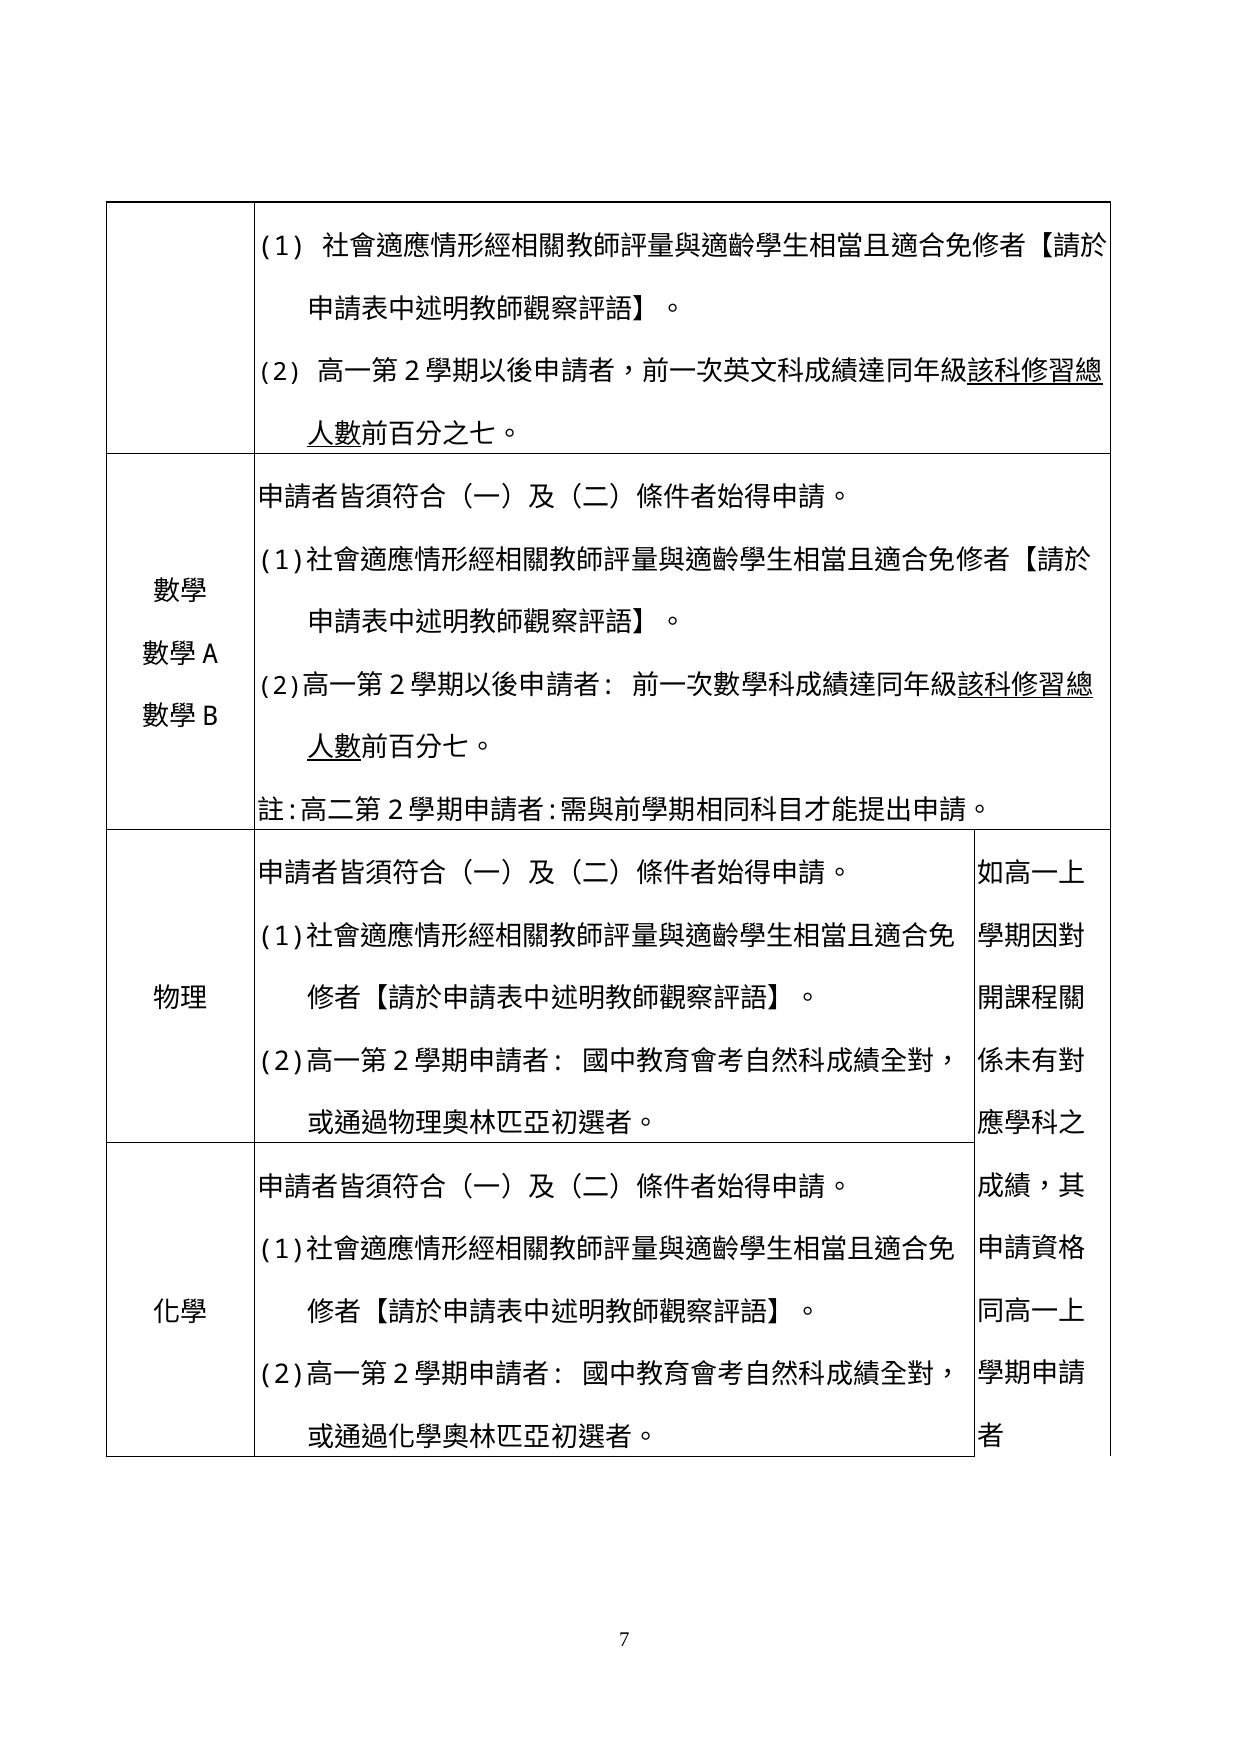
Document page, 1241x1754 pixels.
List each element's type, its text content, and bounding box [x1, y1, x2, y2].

table_cell 數學 數學A 數學B [107, 454, 254, 828]
table_cell 物理 [107, 830, 254, 1142]
table_cell 申請者皆須符合（一）及（二）條件者始得申請。 社會適應情形經相關教師評量與適齡學生相當且適合免修者【請於申請表中述明教師觀察評語】。 高一第2學期申請者: 國中教育會考自然科成績全對，或通過化學奧林匹亞初選者。 [255, 1143, 974, 1456]
table_cell 如高一上學期因對開課程關係未有對應學科之成績，其申請資格同高一上學期申請者 [975, 830, 1110, 1456]
table_cell 申請者皆須符合（一）及（二）條件者始得申請。 社會適應情形經相關教師評量與適齡學生相當且適合免修者【請於申請表中述明教師觀察評語】。 高一第2學期申請者: 國中教育會考自然科成績全對，或通過物理奧林匹亞初選者。 [255, 830, 974, 1142]
table_cell 申請者皆須符合（一）及（二）條件者始得申請。 社會適應情形經相關教師評量與適齡學生相當且適合免修者【請於申請表中述明教師觀察評語】。 高一第2學期以後申請者: 前一次數學科成績達同年級該科修習總人數前百分七。 註:高二第2學期申請者:需與前學期相同科目才能提出申請。 [255, 454, 1110, 828]
table_cell 申請者皆須符合（一）及（二）條件者始得申請。 社會適應情形經相關教師評量與適齡學生相當且適合免修者【請於申請表中述明教師觀察評語】。 高一第2學期以後申請者，前一次英文科成績達同年級該科修習總人數前百分之七。 [255, 203, 1110, 452]
table_cell 化學 [107, 1143, 254, 1456]
table_cell [107, 203, 254, 452]
